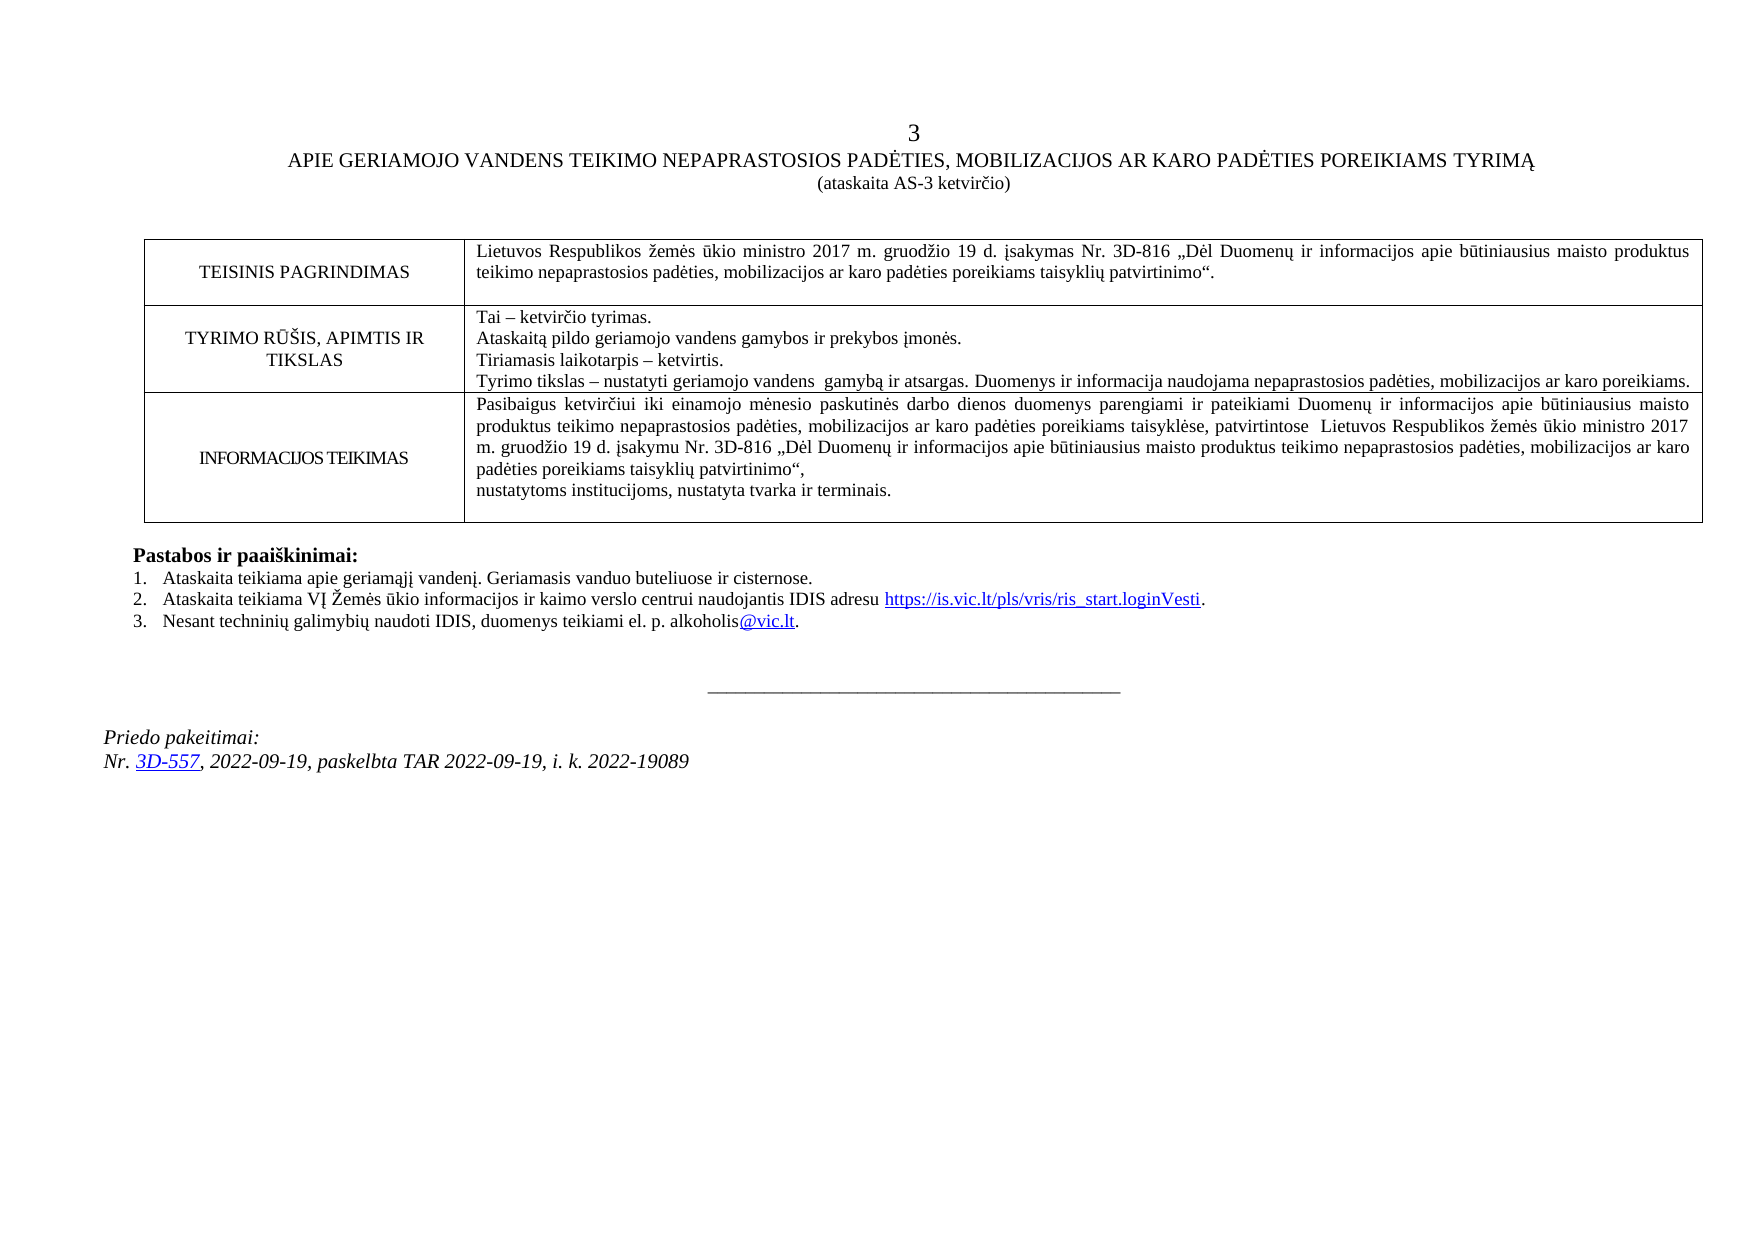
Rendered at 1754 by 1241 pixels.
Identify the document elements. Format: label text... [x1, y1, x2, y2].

text Nr. 3D-557, 2022-09-19, paskelbta TAR 2022-09-19, i. k. 2022-19089 [103, 749, 1724, 773]
text (ataskaita AS-3 ketvirčio) [103, 172, 1724, 193]
text 3. Nesant techninių galimybių naudoti IDIS, duomenys teikiami el. p. alkoholis@vic.lt. [133, 610, 1728, 631]
text 1. Ataskaita teikiama apie geriamąjį vandenį. Geriamasis vanduo buteliuose ir cisternose. [133, 567, 1728, 588]
text APIE GERIAMOJO VANDENS TEIKIMO NEPAPRASTOSIOS PADĖTIES, MOBILIZACIJOS AR KARO PADĖTIES POREIKIAMS TYRIMĄ [103, 148, 1724, 172]
table_cell Tai – ketvirčio tyrimas. Ataskaitą pildo geriamojo vandens gamybos ir prekybos įmonės. Tiriamasis laikotarpis – ketvirtis. Tyrimo tikslas – nustatyti geriamojo vandens gamybą ir atsargas. Duomenys ir informacija naudojama nepaprastosios padėties, mobilizacijos ar karo poreikiams. [465, 306, 1702, 392]
text 2. Ataskaita teikiama VĮ Žemės ūkio informacijos ir kaimo verslo centrui naudojantis IDIS adresu https://is.vic.lt/pls/vris/ris_start.loginVesti. [133, 588, 1728, 610]
table_cell TYRIMO RŪŠIS, APIMTIS IR TIKSLAS [145, 306, 464, 392]
text ____________________________________________ [103, 674, 1724, 696]
table_header TEISINIS PAGRINDIMAS [145, 240, 464, 304]
table_header Lietuvos Respublikos žemės ūkio ministro 2017 m. gruodžio 19 d. įsakymas Nr. 3D-816 „Dėl Duomenų ir informacijos apie būtiniausius maisto produktus teikimo nepaprastosios padėties, mobilizacijos ar karo padėties poreikiams taisyklių patvirtinimo“. [465, 240, 1702, 304]
table_cell INFORMACIJOS TEIKIMAS [145, 393, 464, 522]
table_cell Pasibaigus ketvirčiui iki einamojo mėnesio paskutinės darbo dienos duomenys parengiami ir pateikiami Duomenų ir informacijos apie būtiniausius maisto produktus teikimo nepaprastosios padėties, mobilizacijos ar karo padėties poreikiams taisyklėse, patvirtintose Lietuvos Respublikos žemės ūkio ministro 2017 m. gruodžio 19 d. įsakymu Nr. 3D-816 „Dėl Duomenų ir informacijos apie būtiniausius maisto produktus teikimo nepaprastosios padėties, mobilizacijos ar karo padėties poreikiams taisyklių patvirtinimo“, nustatytoms institucijoms, nustatyta tvarka ir terminais. [465, 393, 1702, 522]
text Priedo pakeitimai: [103, 725, 1724, 749]
text Pastabos ir paaiškinimai: [133, 542, 1713, 567]
